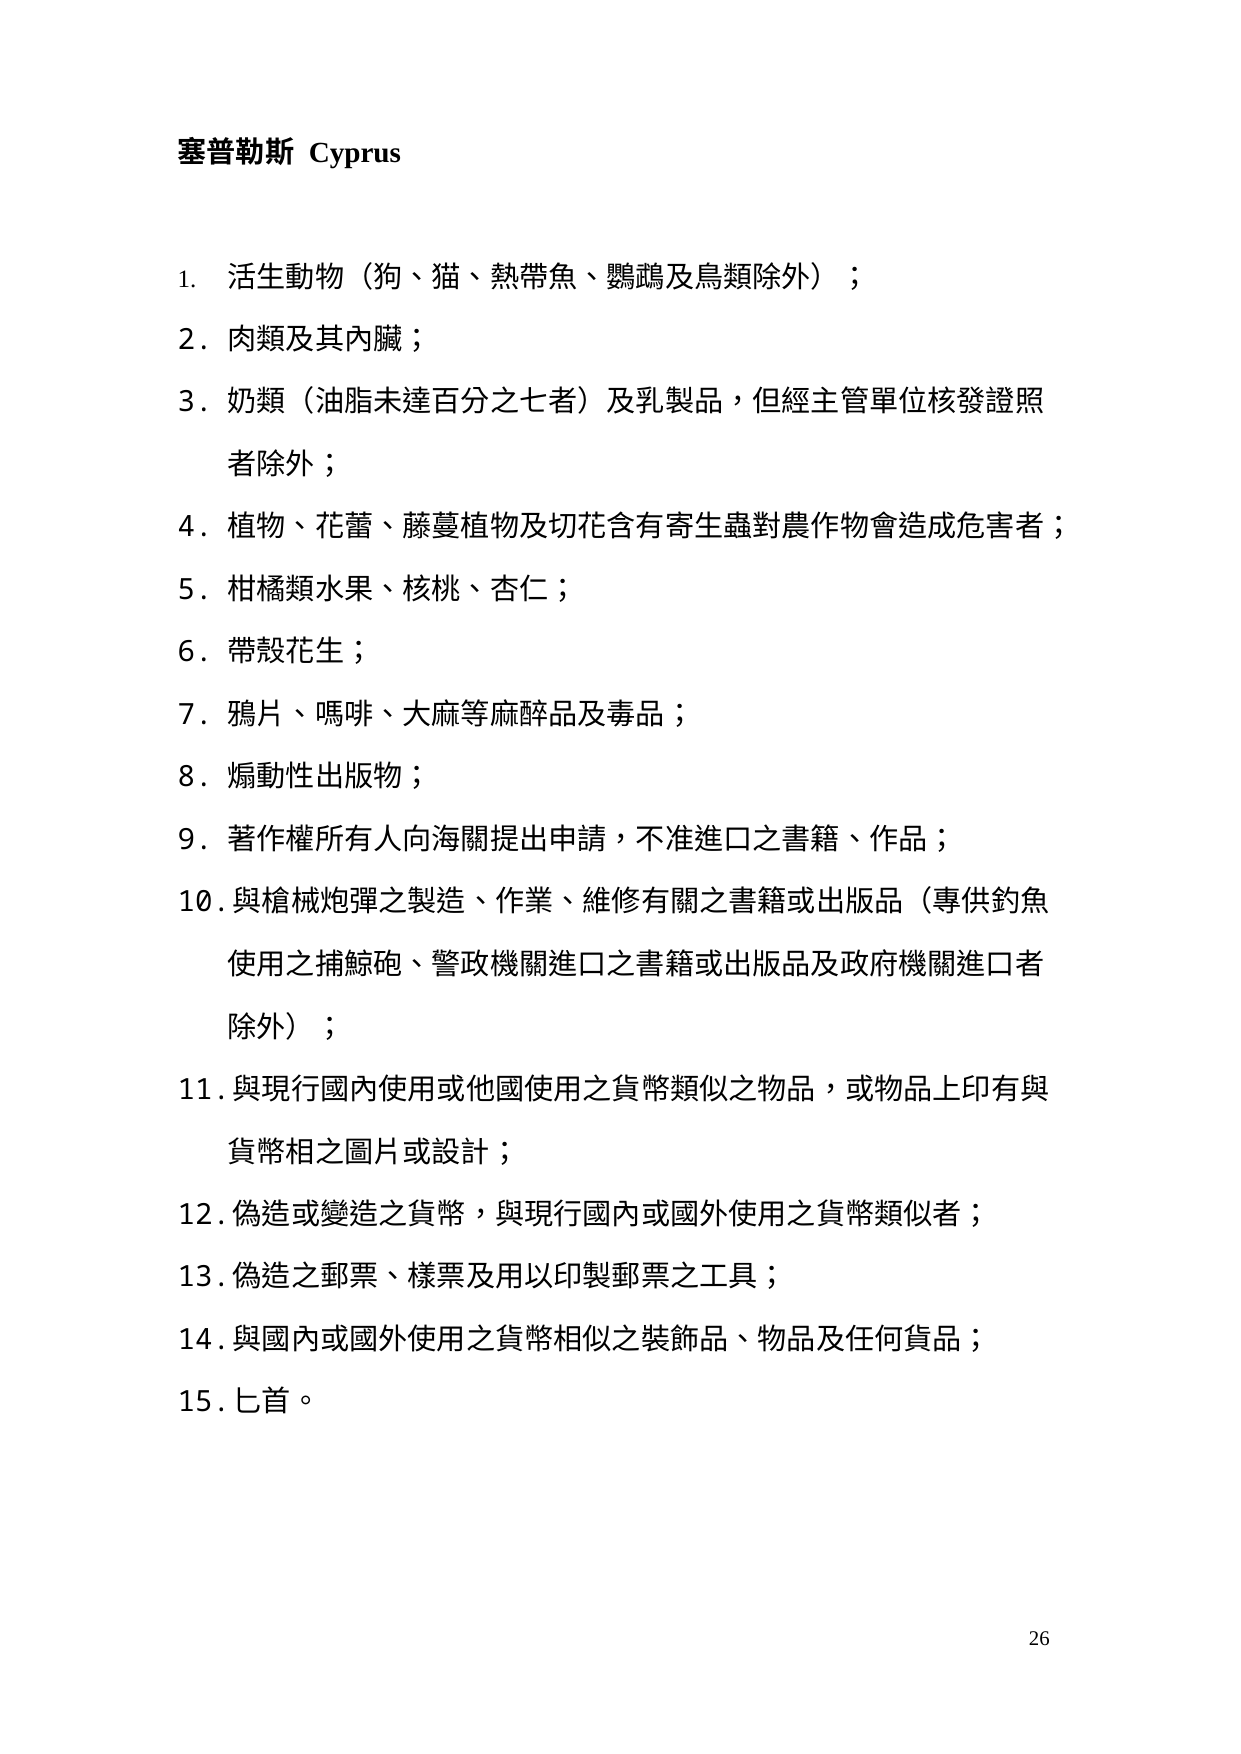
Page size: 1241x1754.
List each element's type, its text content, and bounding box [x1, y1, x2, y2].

list 柑橘類水果、核桃、杏仁； [177, 545, 1063, 608]
list 著作權所有人向海關提出申請，不准進口之書籍、作品； [177, 795, 1063, 858]
list 偽造之郵票、樣票及用以印製郵票之工具； [177, 1233, 1063, 1295]
list 與槍械炮彈之製造、作業、維修有關之書籍或出版品（專供釣魚使用之捕鯨砲、警政機關進口之書籍或出版品及政府機關進口者除外）； [177, 858, 1063, 1045]
list 匕首。 [177, 1358, 1063, 1420]
list 奶類（油脂未達百分之七者）及乳製品，但經主管單位核發證照者除外； [177, 358, 1063, 483]
list 偽造或變造之貨幣，與現行國內或國外使用之貨幣類似者； [177, 1170, 1063, 1233]
list 與現行國內使用或他國使用之貨幣類似之物品，或物品上印有與貨幣相之圖片或設計； [177, 1045, 1063, 1170]
list 與國內或國外使用之貨幣相似之裝飾品、物品及任何貨品； [177, 1295, 1063, 1358]
list 鴉片、嗎啡、大麻等麻醉品及毒品； [177, 670, 1063, 733]
text 塞普勒斯 Cyprus [177, 108, 1063, 170]
list 帶殼花生； [177, 608, 1063, 670]
list 肉類及其內臟； [177, 295, 1063, 358]
list 植物、花蕾、藤蔓植物及切花含有寄生蟲對農作物會造成危害者； [177, 483, 1063, 545]
list 煽動性出版物； [177, 733, 1063, 795]
list 活生動物（狗、猫、熱帶魚、鸚鵡及鳥類除外）； [177, 233, 1063, 295]
